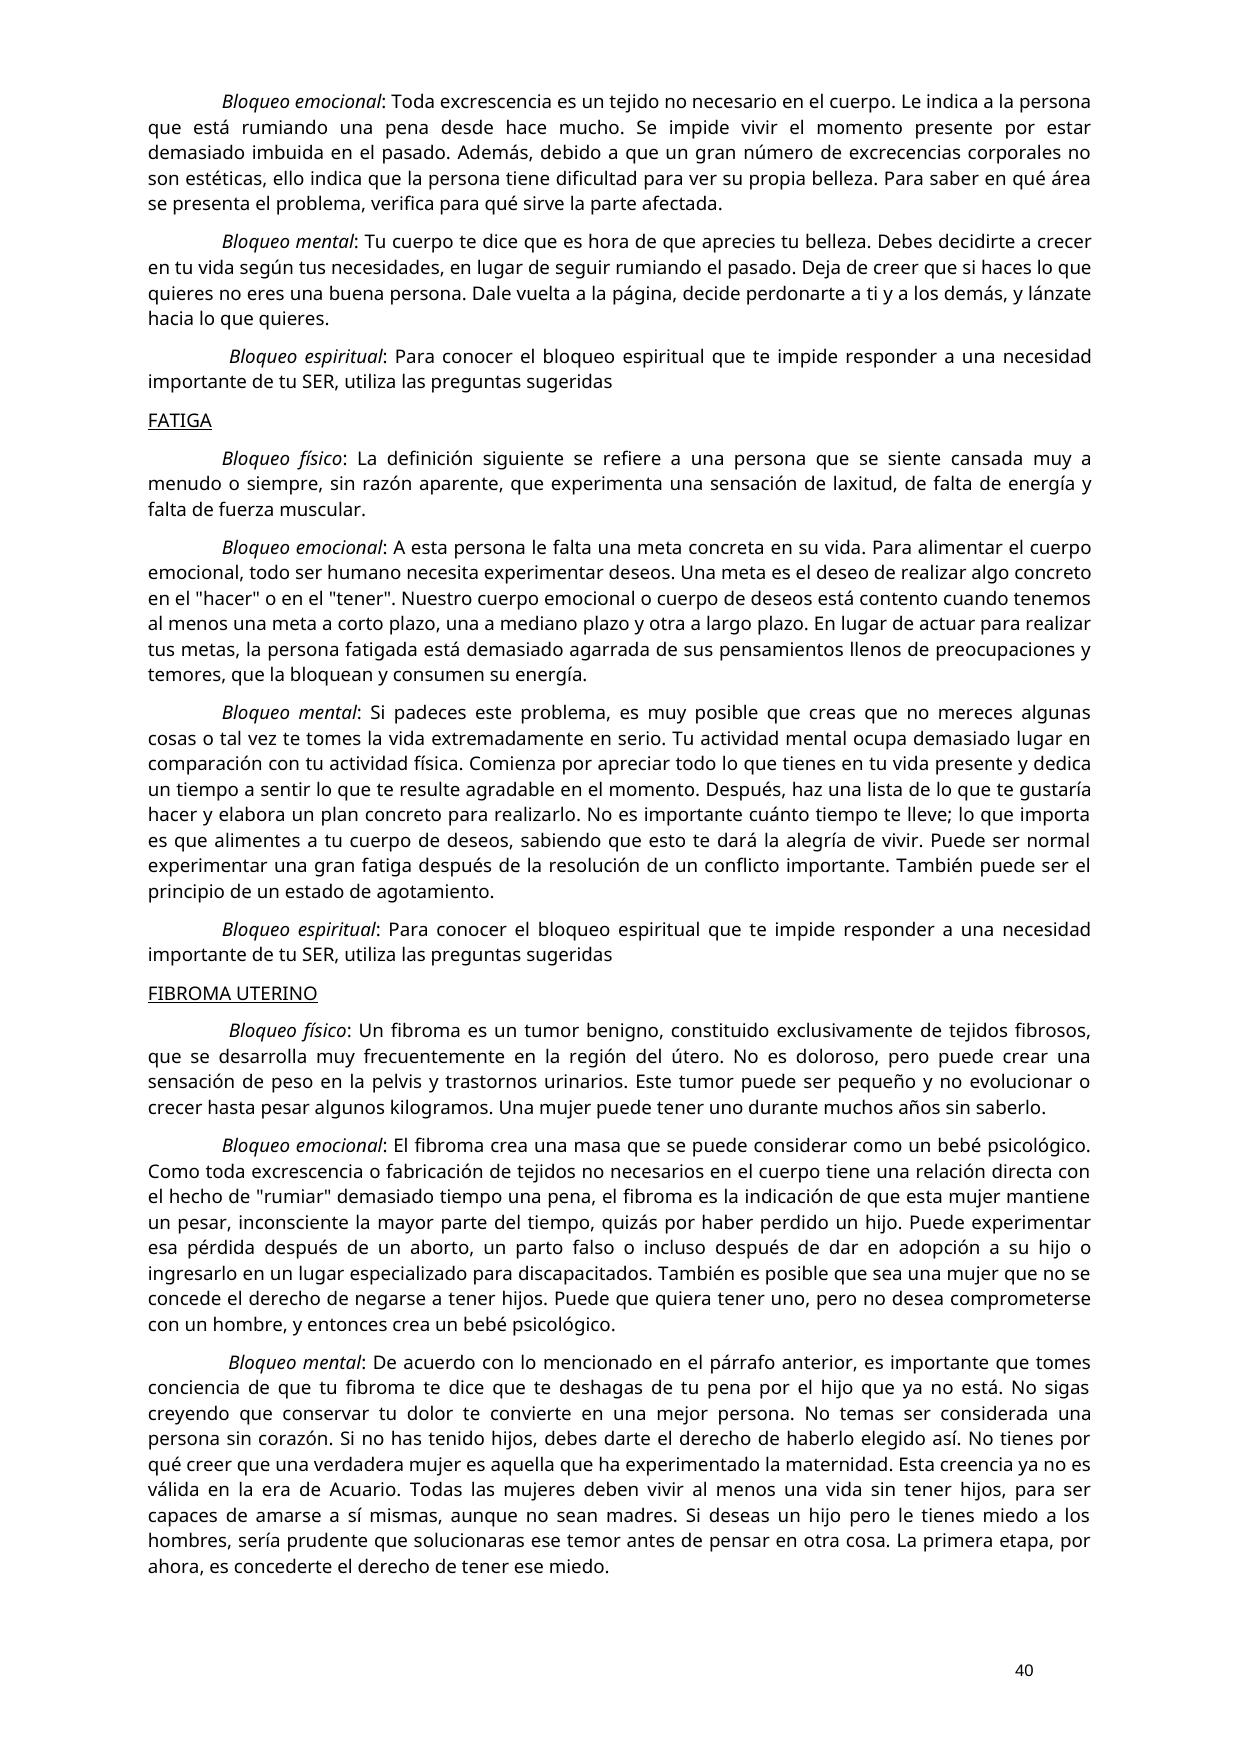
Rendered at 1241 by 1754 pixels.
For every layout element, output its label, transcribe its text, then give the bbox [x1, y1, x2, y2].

text Bloqueo espiritual: Para conocer el bloqueo espiritual que te impide responder a una necesidad importante de tu SER, utiliza las preguntas sugeridas [148, 916, 1092, 967]
text FIBROMA UTERINO [148, 980, 1092, 1005]
text Bloqueo emocional: El fibroma crea una masa que se puede considerar como un bebé psicológico. Como toda excrescencia o fabricación de tejidos no necesarios en el cuerpo tiene una relación directa con el hecho de "rumiar" demasiado tiempo una pena, el fibroma es la indicación de que esta mujer mantiene un pesar, inconsciente la mayor parte del tiempo, quizás por haber perdido un hijo. Puede experimentar esa pérdida después de un aborto, un parto falso o incluso después de dar en adopción a su hijo o ingresarlo en un lugar especializado para discapacitados. También es posible que sea una mujer que no se concede el derecho de negarse a tener hijos. Puede que quiera tener uno, pero no desea comprometerse con un hombre, y entonces crea un bebé psicológico. [148, 1132, 1092, 1337]
text Bloqueo mental: Si padeces este problema, es muy posible que creas que no mereces algunas cosas o tal vez te tomes la vida extremadamente en serio. Tu actividad mental ocupa demasiado lugar en comparación con tu actividad física. Comienza por apreciar todo lo que tienes en tu vida presente y dedica un tiempo a sentir lo que te resulte agradable en el momento. Después, haz una lista de lo que te gustaría hacer y elabora un plan concreto para realizarlo. No es importante cuánto tiempo te lleve; lo que importa es que alimentes a tu cuerpo de deseos, sabiendo que esto te dará la alegría de vivir. Puede ser normal experimentar una gran fatiga después de la resolución de un conflicto importante. También puede ser el principio de un estado de agotamiento. [148, 699, 1092, 904]
text Bloqueo físico: La definición siguiente se refiere a una persona que se siente cansada muy a menudo o siempre, sin razón aparente, que experimenta una sensación de laxitud, de falta de energía y falta de fuerza muscular. [148, 445, 1092, 521]
text Bloqueo emocional: Toda excrescencia es un tejido no necesario en el cuerpo. Le indica a la persona que está rumiando una pena desde hace mucho. Se impide vivir el momento presente por estar demasiado imbuida en el pasado. Además, debido a que un gran número de excrecencias corporales no son estéticas, ello indica que la persona tiene dificultad para ver su propia belleza. Para saber en qué área se presenta el problema, verifica para qué sirve la parte afectada. [148, 89, 1092, 216]
text Bloqueo emocional: A esta persona le falta una meta concreta en su vida. Para alimentar el cuerpo emocional, todo ser humano necesita experimentar deseos. Una meta es el deseo de realizar algo concreto en el "hacer" o en el "tener". Nuestro cuerpo emocional o cuerpo de deseos está contento cuando tenemos al menos una meta a corto plazo, una a mediano plazo y otra a largo plazo. En lugar de actuar para realizar tus metas, la persona fatigada está demasiado agarrada de sus pensamientos llenos de preocupaciones y temores, que la bloquean y consumen su energía. [148, 534, 1092, 687]
text Bloqueo mental: De acuerdo con lo mencionado en el párrafo anterior, es importante que tomes conciencia de que tu fibroma te dice que te deshagas de tu pena por el hijo que ya no está. No sigas creyendo que conservar tu dolor te convierte en una mejor persona. No temas ser considerada una persona sin corazón. Si no has tenido hijos, debes darte el derecho de haberlo elegido así. No tienes por qué creer que una verdadera mujer es aquella que ha experimentado la maternidad. Esta creencia ya no es válida en la era de Acuario. Todas las mujeres deben vivir al menos una vida sin tener hijos, para ser capaces de amarse a sí mismas, aunque no sean madres. Si deseas un hijo pero le tienes miedo a los hombres, sería prudente que solucionaras ese temor antes de pensar en otra cosa. La primera etapa, por ahora, es concederte el derecho de tener ese miedo. [148, 1349, 1092, 1579]
text Bloqueo espiritual: Para conocer el bloqueo espiritual que te impide responder a una necesidad importante de tu SER, utiliza las preguntas sugeridas [148, 343, 1092, 394]
text Bloqueo mental: Tu cuerpo te dice que es hora de que aprecies tu belleza. Debes decidirte a crecer en tu vida según tus necesidades, en lugar de seguir rumiando el pasado. Deja de creer que si haces lo que quieres no eres una buena persona. Dale vuelta a la página, decide perdonarte a ti y a los demás, y lánzate hacia lo que quieres. [148, 229, 1092, 331]
text FATIGA [148, 407, 1092, 432]
text Bloqueo físico: Un fibroma es un tumor benigno, constituido exclusivamente de tejidos fibrosos, que se desarrolla muy frecuentemente en la región del útero. No es doloroso, pero puede crear una sensación de peso en la pelvis y trastornos urinarios. Este tumor puede ser pequeño y no evolucionar o crecer hasta pesar algunos kilogramos. Una mujer puede tener uno durante muchos años sin saberlo. [148, 1018, 1092, 1120]
